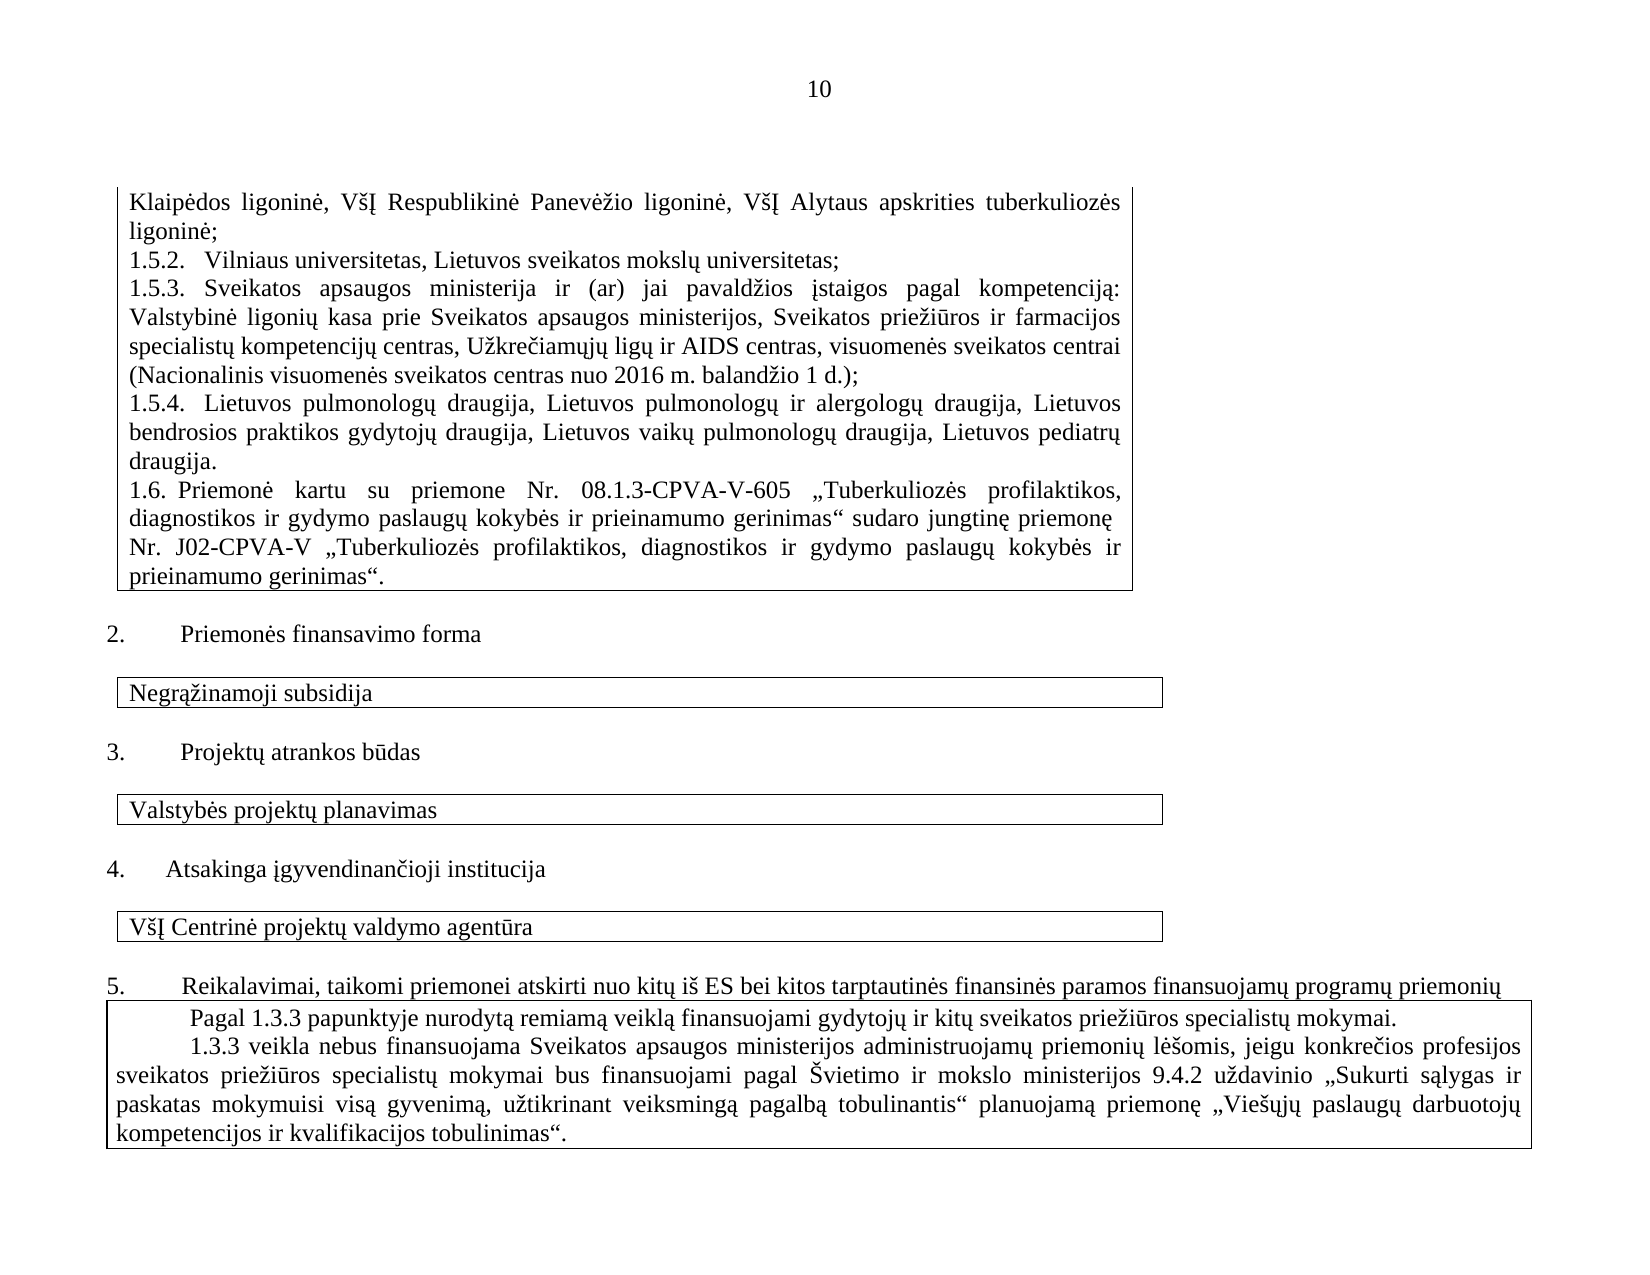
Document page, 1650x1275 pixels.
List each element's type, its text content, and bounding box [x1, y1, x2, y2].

text 2. Priemonės finansavimo forma [106, 619, 1532, 648]
text 4. Atsakinga įgyvendinančioji institucija [106, 854, 1532, 882]
table_header Negrąžinamoji subsidija [118, 678, 1162, 707]
text 5. Reikalavimai, taikomi priemonei atskirti nuo kitų iš ES bei kitos tarptautinės finansinės paramos finansuojamų programų priemonių [106, 971, 1532, 999]
text 3. Projektų atrankos būdas [106, 737, 1532, 765]
table_header VšĮ Centrinė projektų valdymo agentūra [118, 912, 1162, 941]
table_header Valstybės projektų planavimas [118, 795, 1162, 824]
table_cell 1.6. Priemonė kartu su priemone Nr. 08.1.3-CPVA-V-605 „Tuberkuliozės profilaktikos, diagnostikos ir gydymo paslaugų kokybės ir prieinamumo gerinimas“ sudaro jungtinę priemonę Nr. J02-CPVA-V „Tuberkuliozės profilaktikos, diagnostikos ir gydymo paslaugų kokybės ir prieinamumo gerinimas“. [118, 475, 1132, 590]
text 1.3.3 veikla nebus finansuojama Sveikatos apsaugos ministerijos administruojamų priemonių lėšomis, jeigu konkrečios profesijos sveikatos priežiūros specialistų mokymai bus finansuojami pagal Švietimo ir mokslo ministerijos 9.4.2 uždavinio „Sukurti sąlygas ir paskatas mokymuisi visą gyvenimą, užtikrinant veiksmingą pagalbą tobulinantis“ planuojamą priemonę „Viešųjų paslaugų darbuotojų kompetencijos ir kvalifikacijos tobulinimas“. [108, 1028, 1531, 1148]
text Pagal 1.3.3 papunktyje nurodytą remiamą veiklą finansuojami gydytojų ir kitų sveikatos priežiūros specialistų mokymai. [108, 1001, 1531, 1028]
table_cell Klaipėdos ligoninė, VšĮ Respublikinė Panevėžio ligoninė, VšĮ Alytaus apskrities tuberkuliozės ligoninė; 1.5.2. Vilniaus universitetas, Lietuvos sveikatos mokslų universitetas; 1.5.3. Sveikatos apsaugos ministerija ir (ar) jai pavaldžios įstaigos pagal kompetenciją: Valstybinė ligonių kasa prie Sveikatos apsaugos ministerijos, Sveikatos priežiūros ir farmacijos specialistų kompetencijų centras, Užkrečiamųjų ligų ir AIDS centras, visuomenės sveikatos centrai (Nacionalinis visuomenės sveikatos centras nuo 2016 m. balandžio 1 d.); 1.5.4. Lietuvos pulmonologų draugija, Lietuvos pulmonologų ir alergologų draugija, Lietuvos bendrosios praktikos gydytojų draugija, Lietuvos vaikų pulmonologų draugija, Lietuvos pediatrų draugija. [118, 187, 1132, 475]
